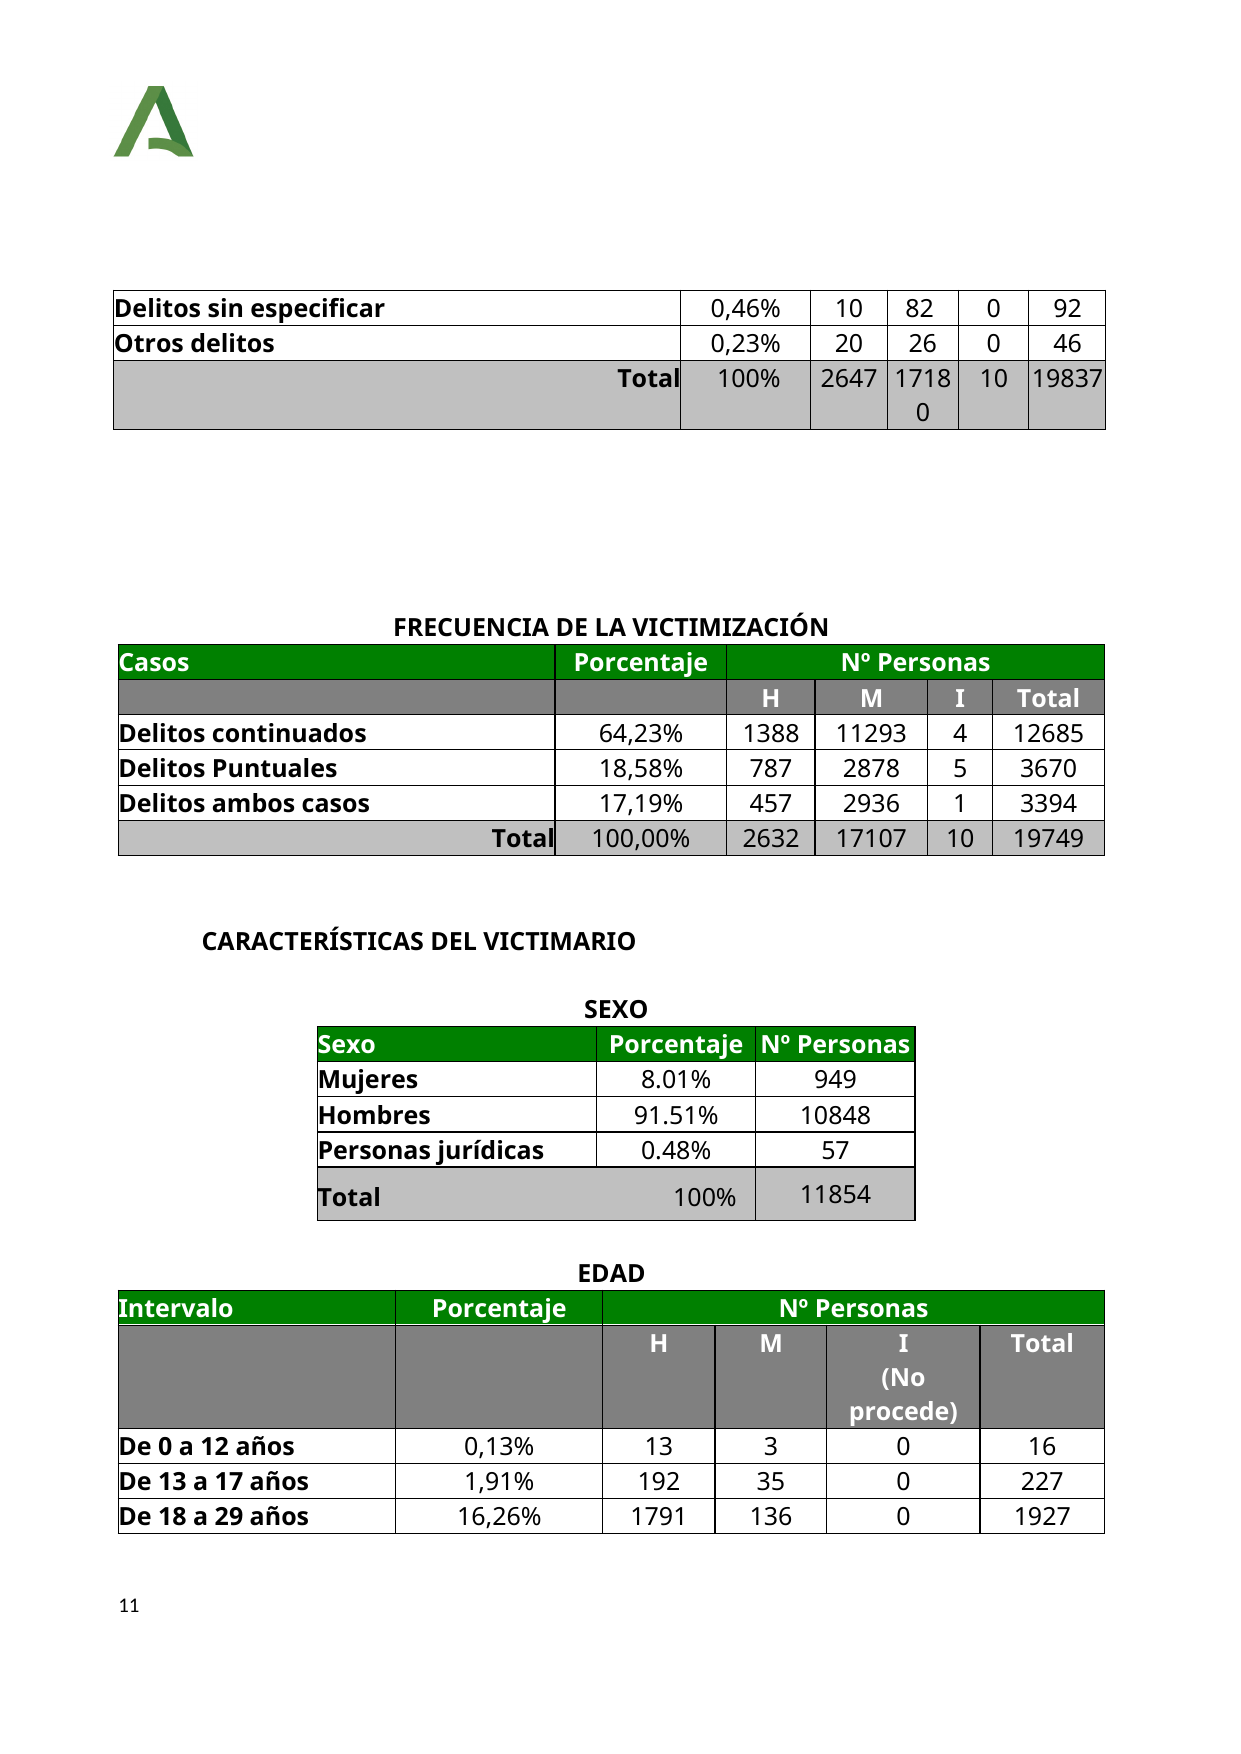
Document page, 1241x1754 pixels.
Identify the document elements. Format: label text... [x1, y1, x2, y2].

table_cell 136 [716, 1499, 826, 1533]
table_cell 12685 [993, 715, 1104, 749]
table_header FRECUENCIA DE LA VICTIMIZACIÓN [118, 610, 1104, 644]
table_cell 2878 [816, 750, 927, 784]
table_cell Mujeres [318, 1062, 596, 1096]
table_cell 0 [827, 1464, 979, 1498]
table_cell Personas jurídicas [318, 1133, 596, 1166]
table_cell 57 [756, 1133, 914, 1166]
table_cell Casos [119, 645, 554, 679]
table_cell 4 [928, 715, 992, 749]
table_cell [396, 1326, 602, 1428]
table_cell 92 [1029, 291, 1105, 325]
table_cell [118, 1096, 317, 1131]
table_cell 1791 [603, 1499, 714, 1533]
table_cell 64,23% [556, 715, 726, 749]
table_cell 1927 [981, 1499, 1104, 1533]
table_cell 3394 [993, 786, 1104, 819]
table_cell 100,00% [556, 821, 726, 855]
table_cell M [716, 1326, 826, 1428]
table_cell [118, 1026, 317, 1061]
table_cell 10 [928, 821, 992, 855]
table_cell 0 [827, 1429, 979, 1463]
table_cell Sexo [318, 1027, 596, 1061]
table_cell Hombres [318, 1097, 596, 1131]
table_cell 17107 [816, 821, 927, 855]
table_cell 13 [603, 1429, 714, 1463]
text CARACTERÍSTICAS DEL VICTIMARIO [201, 924, 1104, 958]
table_cell 949 [756, 1062, 914, 1096]
table_cell Nº Personas [603, 1291, 1104, 1324]
table_cell 26 [888, 326, 958, 360]
table_cell 3 [716, 1429, 826, 1463]
table_cell 2647 [811, 361, 887, 429]
table_cell Intervalo [119, 1291, 395, 1324]
table_cell 0 [827, 1499, 979, 1533]
table_cell 787 [727, 750, 814, 784]
table_cell [118, 1131, 317, 1166]
table_cell Delitos ambos casos [119, 786, 554, 819]
table_cell 2936 [816, 786, 927, 819]
table_cell 20 [811, 326, 887, 360]
table_cell De 13 a 17 años [119, 1464, 395, 1498]
table_cell 0,13% [396, 1429, 602, 1463]
table_cell 0.48% [597, 1133, 755, 1166]
table_cell 0,46% [681, 291, 810, 325]
table_cell 1,91% [396, 1464, 602, 1498]
table_cell 192 [603, 1464, 714, 1498]
table_cell Total [993, 680, 1104, 714]
table_cell 5 [928, 750, 992, 784]
table_cell 3670 [993, 750, 1104, 784]
table_cell 0,23% [681, 326, 810, 360]
table_cell 457 [727, 786, 814, 819]
table_cell 10 [959, 361, 1028, 429]
table_cell 16 [981, 1429, 1104, 1463]
table_cell [119, 680, 554, 714]
table_header EDAD [118, 1255, 1104, 1289]
table_cell Total [114, 361, 680, 429]
table_cell Total [119, 821, 554, 855]
table_header [118, 992, 317, 1026]
table_cell Otros delitos [114, 326, 680, 360]
table_cell 17180 [888, 361, 958, 429]
table_cell 17,19% [556, 786, 726, 819]
table_cell I (No procede) [827, 1326, 979, 1428]
table_cell Total 100% [318, 1168, 755, 1220]
table_cell [556, 680, 726, 714]
table_cell Nº Personas [727, 645, 1104, 679]
table_cell De 0 a 12 años [119, 1429, 395, 1463]
table_cell 1 [928, 786, 992, 819]
table_cell 227 [981, 1464, 1104, 1498]
table_cell De 18 a 29 años [119, 1499, 395, 1533]
table_cell 10848 [756, 1097, 914, 1131]
table_cell [119, 1326, 395, 1428]
table_cell 100% [681, 361, 810, 429]
table_cell M [816, 680, 927, 714]
table_cell 19837 [1029, 361, 1105, 429]
table_cell 91.51% [597, 1097, 755, 1131]
table_cell 11293 [816, 715, 927, 749]
table_cell 18,58% [556, 750, 726, 784]
table_cell H [727, 680, 814, 714]
table_cell 10 [811, 291, 887, 325]
table_cell H [603, 1326, 714, 1428]
table_cell 0 [959, 326, 1028, 360]
table_cell 8.01% [597, 1062, 755, 1096]
picture [109, 81, 198, 161]
table_cell 46 [1029, 326, 1105, 360]
table_cell Delitos sin especificar [114, 291, 680, 325]
table_header SEXO [317, 992, 915, 1026]
table_cell Delitos continuados [119, 715, 554, 749]
table_cell 2632 [727, 821, 814, 855]
table_cell 11854 [756, 1168, 914, 1220]
table_cell Nº Personas [756, 1027, 914, 1061]
table_cell Delitos Puntuales [119, 750, 554, 784]
table_cell 82 [888, 291, 958, 325]
table_cell 35 [716, 1464, 826, 1498]
table_cell 16,26% [396, 1499, 602, 1533]
table_cell [118, 1166, 317, 1220]
table_cell 19749 [993, 821, 1104, 855]
table_cell 0 [959, 291, 1028, 325]
table_cell Porcentaje [396, 1291, 602, 1324]
table_cell Total [981, 1326, 1104, 1428]
table_cell 1388 [727, 715, 814, 749]
table_cell Porcentaje [556, 645, 726, 679]
table_cell Porcentaje [597, 1027, 755, 1061]
table_cell I [928, 680, 992, 714]
table_cell [118, 1061, 317, 1096]
